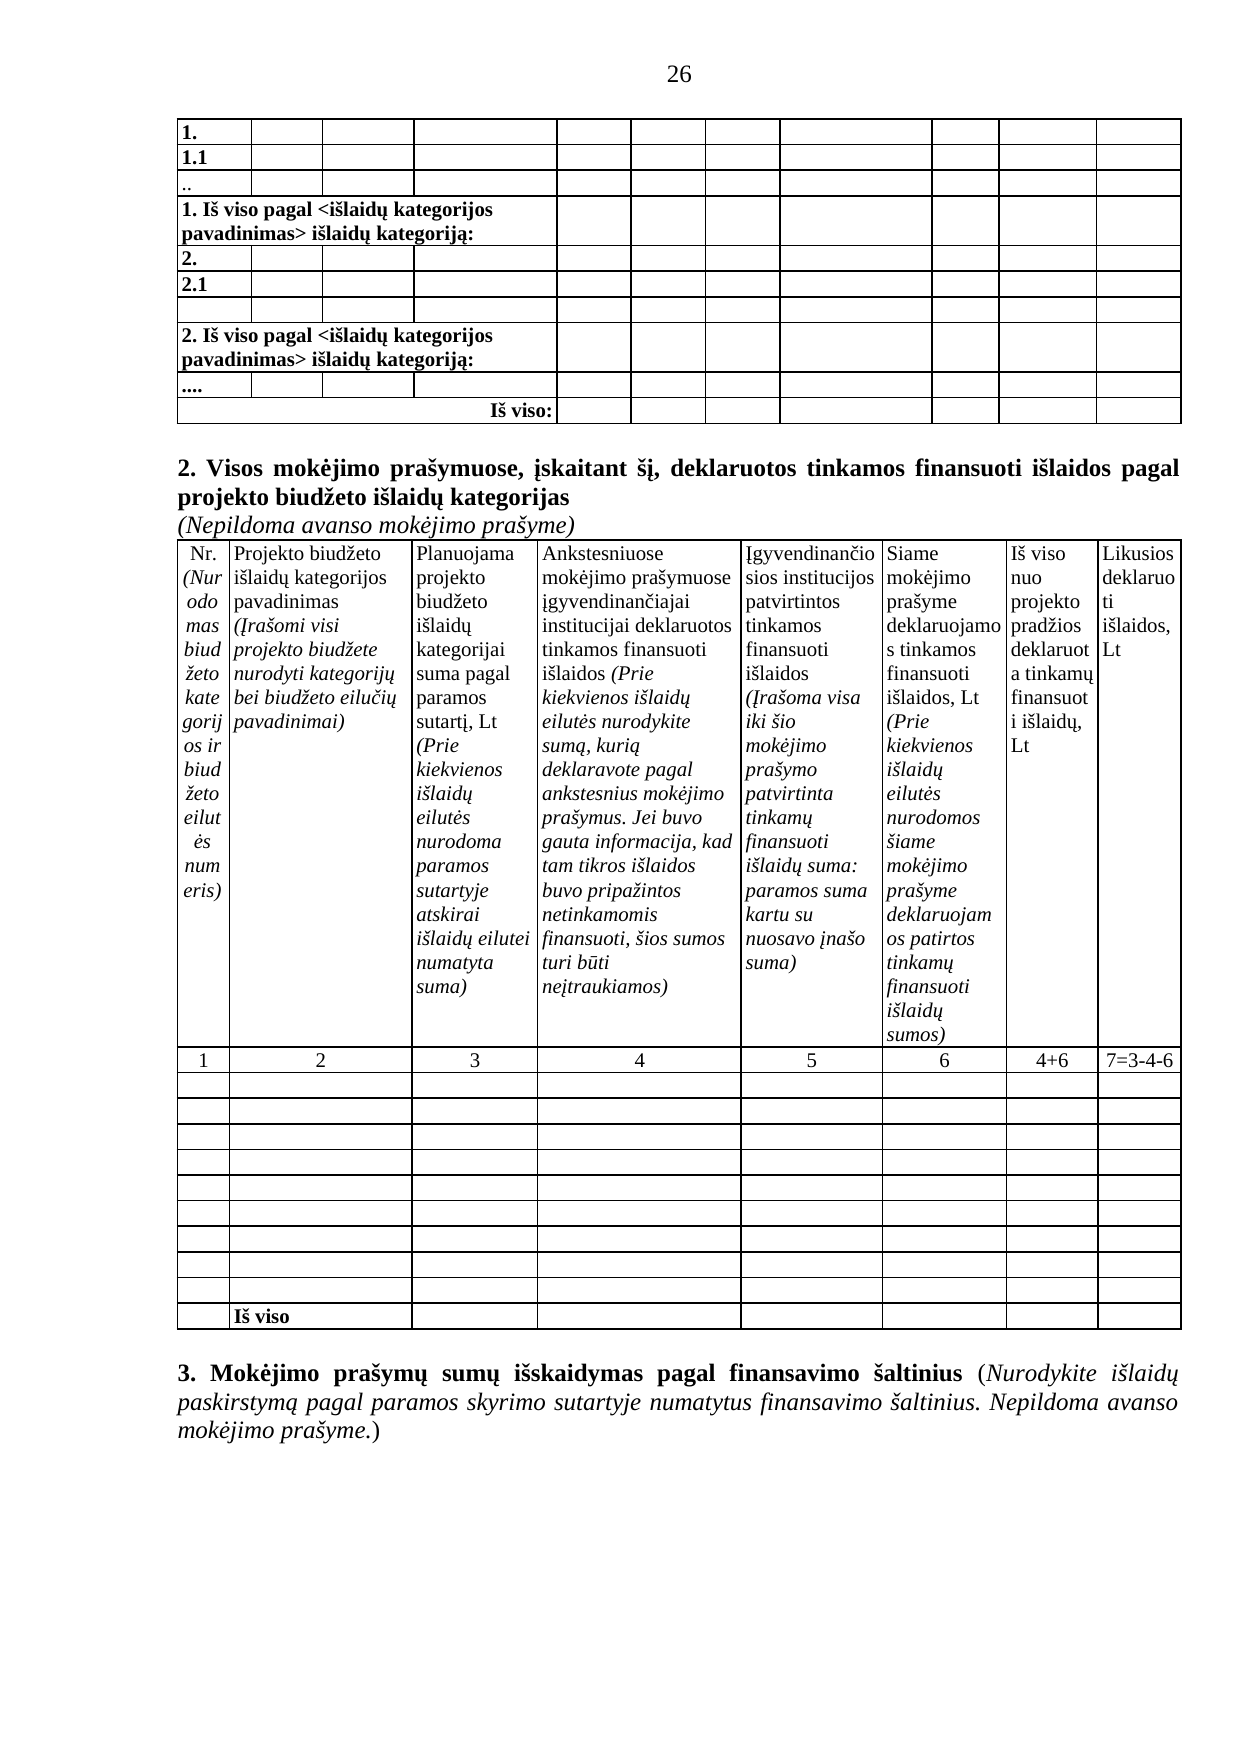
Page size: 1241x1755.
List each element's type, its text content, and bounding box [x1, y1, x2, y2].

table_cell [706, 197, 779, 245]
table_cell 4 [538, 1048, 542, 1072]
table_cell [538, 1278, 542, 1302]
table_cell [878, 1176, 882, 1200]
table_header Iš viso nuo projekto pradžios deklaruota tinkamų finansuoti išlaidų, Lt [1007, 541, 1097, 1046]
table_cell [1007, 1227, 1011, 1251]
table_cell [323, 246, 327, 270]
table_cell 6 [1002, 1048, 1006, 1072]
table_cell [323, 171, 327, 195]
table_cell [701, 398, 705, 422]
table_cell [323, 298, 327, 322]
table_cell [994, 373, 998, 397]
table_cell [225, 1227, 229, 1251]
table_cell [1092, 145, 1096, 169]
table_cell [533, 1150, 537, 1174]
table_cell [533, 1278, 537, 1302]
table_cell [1007, 1099, 1011, 1123]
text 2. Visos mokėjimo prašymuose, įskaitant šį, deklaruotos tinkamos finansuoti išlaidos pagal projekto biudžeto išlaidų kategorijas [177, 453, 1181, 510]
table_cell [323, 120, 327, 144]
table_cell [1007, 1125, 1011, 1148]
table_cell 1 [225, 1048, 229, 1072]
table_cell [933, 323, 998, 371]
table_cell [252, 373, 256, 397]
table_cell 1. [247, 120, 251, 144]
table_cell [878, 1304, 882, 1328]
table_cell [706, 323, 779, 371]
table_cell [318, 246, 322, 270]
table_cell [1002, 1125, 1006, 1148]
table_cell [701, 373, 705, 397]
table_cell [1002, 1253, 1006, 1277]
table_cell [225, 1073, 229, 1097]
table_cell [558, 323, 630, 371]
table_cell [318, 373, 322, 397]
table_cell [323, 145, 327, 169]
table_cell [878, 1278, 882, 1302]
text (Nepildoma avanso mokėjimo prašyme) [177, 510, 1181, 539]
table_cell [538, 1150, 542, 1174]
table_header Įgyvendinančiosios institucijos patvirtintos tinkamos finansuoti išlaidos (Įrašoma visa iki šio mokėjimo prašymo patvirtinta tinkamų finansuoti išlaidų suma: paramos suma kartu su nuosavo įnašo suma) [742, 541, 882, 1046]
table_cell [323, 373, 327, 397]
table_cell [1097, 272, 1101, 296]
table_header Planuojama projekto biudžeto išlaidų kategorijai suma pagal paramos sutartį, Lt (Prie kiekvienos išlaidų eilutės nurodoma paramos sutartyje atskirai išlaidų eilutei numatyta suma) [413, 541, 537, 1046]
table_cell [994, 398, 998, 422]
table_cell [1097, 398, 1101, 422]
table_cell [533, 1304, 537, 1328]
table_cell [1097, 246, 1101, 270]
table_cell [632, 323, 705, 371]
table_cell [538, 1304, 542, 1328]
table_cell [252, 298, 256, 322]
table_cell [1002, 1304, 1006, 1328]
table_cell [878, 1150, 882, 1174]
table_cell [533, 1227, 537, 1251]
table_cell [878, 1125, 882, 1148]
table_cell [323, 272, 327, 296]
table_cell [878, 1099, 882, 1123]
table_cell [994, 272, 998, 296]
table_cell [533, 1073, 537, 1097]
table_cell [1000, 197, 1096, 245]
table_cell [533, 1253, 537, 1277]
table_cell [1002, 1227, 1006, 1251]
table_cell [878, 1201, 882, 1225]
table_cell [318, 120, 322, 144]
table_cell [1002, 1099, 1006, 1123]
table_cell [933, 197, 998, 245]
table_cell [318, 298, 322, 322]
table_cell [533, 1125, 537, 1148]
table_cell [538, 1227, 542, 1251]
table_cell [1097, 171, 1101, 195]
text 3. Mokėjimo prašymų sumų išskaidymas pagal finansavimo šaltinius (Nurodykite išlaidų paskirstymą pagal paramos skyrimo sutartyje numatytus finansavimo šaltinius. Nepildoma avanso mokėjimo prašyme.) [177, 1358, 1181, 1444]
table_cell [1002, 1176, 1006, 1200]
table_cell [225, 1125, 229, 1148]
table_cell [1007, 1278, 1011, 1302]
table_cell [1097, 298, 1101, 322]
table_cell [318, 145, 322, 169]
table_cell [252, 272, 256, 296]
table_cell 2.1 [247, 272, 251, 296]
table_cell [994, 298, 998, 322]
table_cell [318, 171, 322, 195]
table_cell [994, 145, 998, 169]
table_cell [1097, 373, 1101, 397]
table_cell [1097, 323, 1180, 371]
table_cell [225, 1201, 229, 1225]
table_header Projekto biudžeto išlaidų kategorijos pavadinimas (Įrašomi visi projekto biudžete nurodyti kategorijų bei biudžeto eilučių pavadinimai) [230, 541, 411, 1046]
table_cell [252, 246, 256, 270]
table_cell .. [247, 171, 251, 195]
table_cell [701, 246, 705, 270]
table_cell 3 [533, 1048, 537, 1072]
table_cell [1092, 298, 1096, 322]
table_cell [1092, 171, 1096, 195]
table_cell [781, 197, 931, 245]
table_cell .... [247, 373, 251, 397]
table_cell [538, 1099, 542, 1123]
table_cell [538, 1253, 542, 1277]
table_cell [533, 1201, 537, 1225]
table_cell [994, 120, 998, 144]
table_cell 5 [878, 1048, 882, 1072]
table_cell [632, 197, 705, 245]
table_cell [225, 1278, 229, 1302]
table_cell [252, 145, 256, 169]
table_cell [1097, 197, 1180, 245]
table_cell [533, 1176, 537, 1200]
table_cell [225, 1099, 229, 1123]
table_cell [1097, 120, 1101, 144]
table_cell [318, 272, 322, 296]
table_cell [1092, 398, 1096, 422]
table_cell [701, 120, 705, 144]
table_header Ankstesniuose mokėjimo prašymuose įgyvendinančiajai institucijai deklaruotos tinkamos finansuoti išlaidos (Prie kiekvienos išlaidų eilutės nurodykite sumą, kurią deklaravote pagal ankstesnius mokėjimo prašymus. Jei buvo gauta informacija, kad tam tikros išlaidos buvo pripažintos netinkamomis finansuoti, šios sumos turi būti neįtraukiamos) [538, 541, 740, 1046]
table_cell [1007, 1073, 1011, 1097]
table_cell [1000, 323, 1096, 371]
table_cell [701, 298, 705, 322]
table_cell [225, 1150, 229, 1174]
table_cell [558, 197, 630, 245]
table_cell [1007, 1150, 1011, 1174]
table_cell [1097, 145, 1101, 169]
table_cell [252, 120, 256, 144]
table_cell 2. [247, 246, 251, 270]
table_cell 4+6 [1007, 1048, 1011, 1072]
table_cell [1007, 1253, 1011, 1277]
table_cell [994, 171, 998, 195]
table_cell [1007, 1201, 1011, 1225]
table_cell [1092, 272, 1096, 296]
table_cell [538, 1201, 542, 1225]
table_cell [994, 246, 998, 270]
table_cell [538, 1073, 542, 1097]
table_cell [701, 272, 705, 296]
table_cell [225, 1304, 229, 1328]
table_cell [1002, 1073, 1006, 1097]
table_cell [533, 1099, 537, 1123]
table_cell [701, 171, 705, 195]
table_cell [225, 1253, 229, 1277]
table_cell [878, 1073, 882, 1097]
table_cell [781, 323, 931, 371]
table_header Likusios deklaruoti išlaidos, Lt [1099, 541, 1180, 1046]
table_cell [247, 298, 251, 322]
table_header Nr. (Nurodomas biudžeto kategorijos ir biudžeto eilutės numeris) [178, 541, 229, 1046]
table_cell 1.1 [247, 145, 251, 169]
table_cell [538, 1176, 542, 1200]
table_cell [1007, 1304, 1011, 1328]
table_cell [1002, 1278, 1006, 1302]
table_cell [1092, 246, 1096, 270]
table_cell [1092, 373, 1096, 397]
table_cell [538, 1125, 542, 1148]
table_cell [225, 1176, 229, 1200]
table_cell [1002, 1150, 1006, 1174]
table_cell [1002, 1201, 1006, 1225]
table_cell [1007, 1176, 1011, 1200]
table_cell [878, 1227, 882, 1251]
table_cell [1092, 120, 1096, 144]
table_cell [701, 145, 705, 169]
table_cell [878, 1253, 882, 1277]
table_cell [252, 171, 256, 195]
